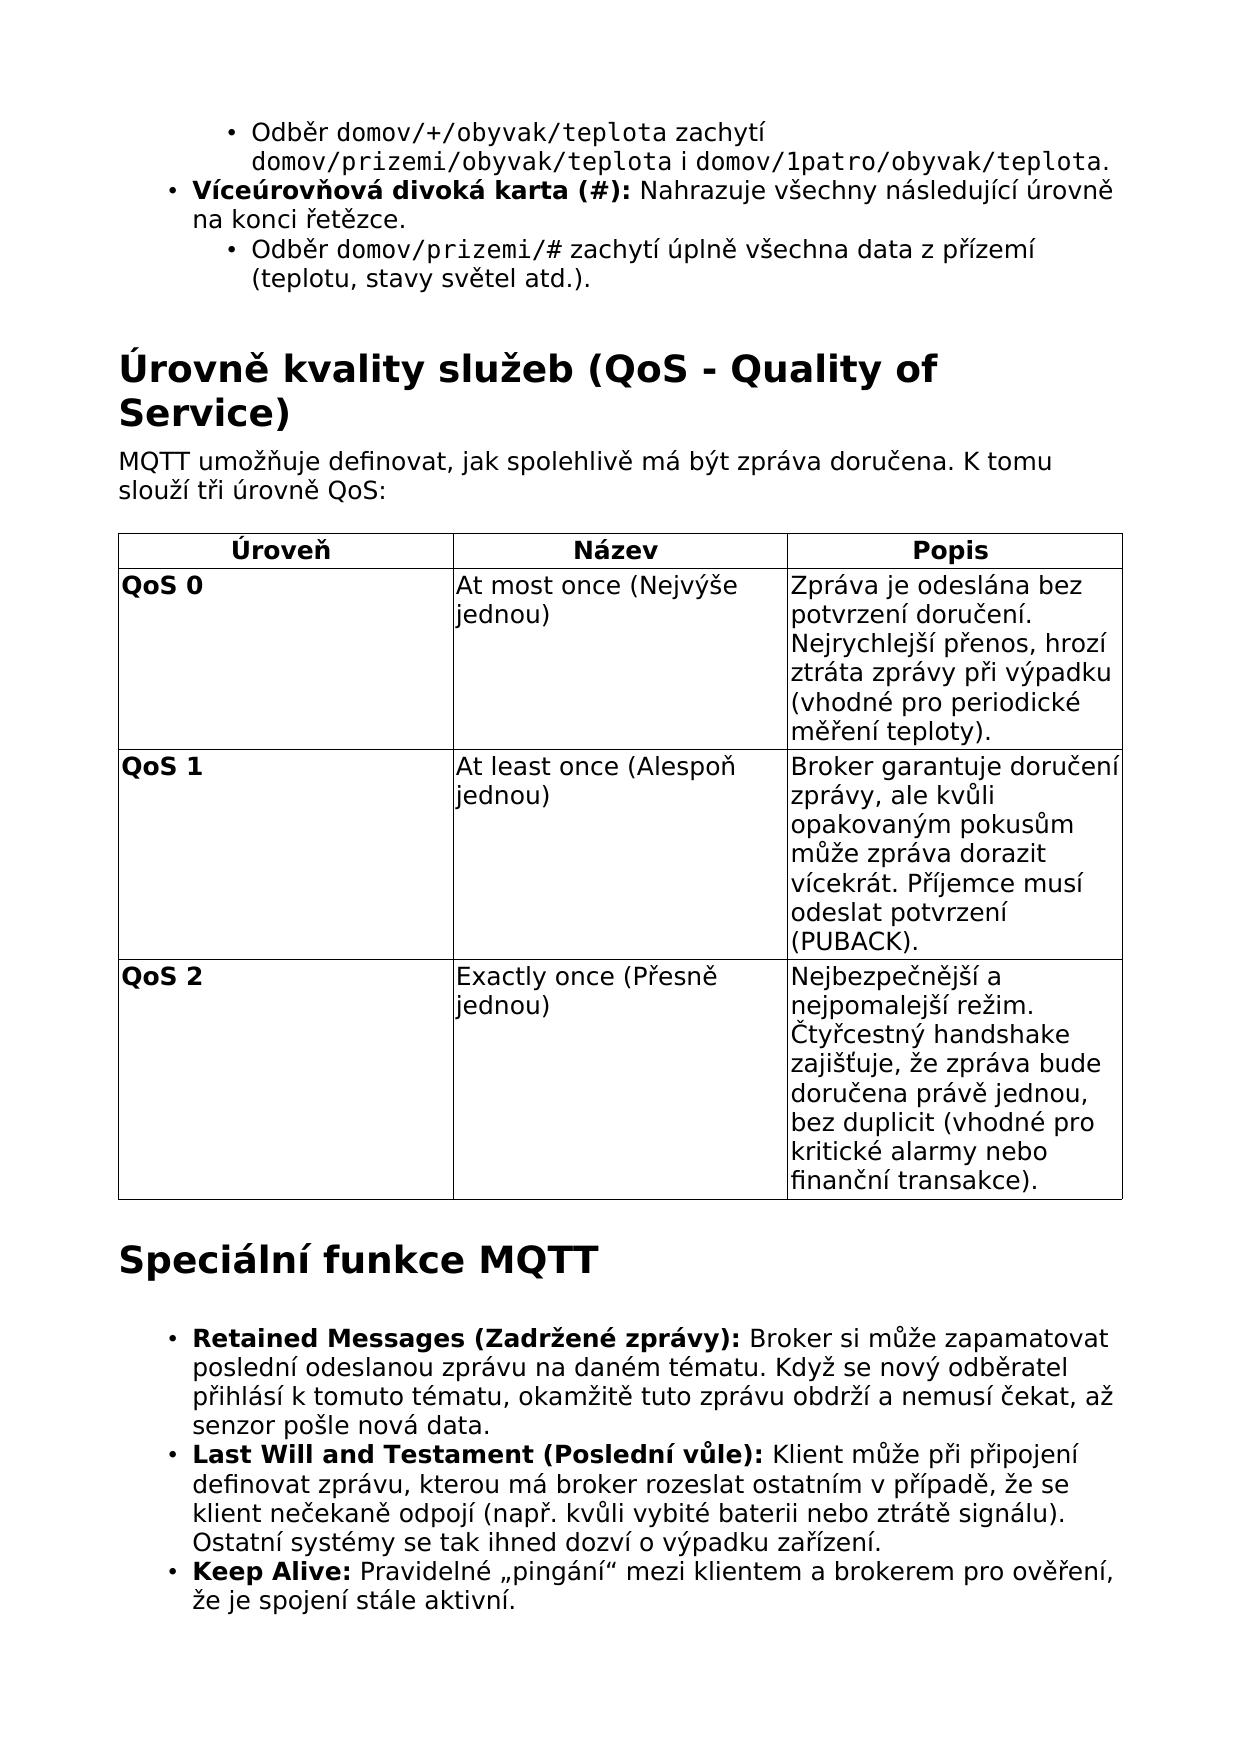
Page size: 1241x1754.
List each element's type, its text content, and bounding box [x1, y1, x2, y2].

table_header Úroveň [119, 534, 453, 568]
list Odběr domov/+/obyvak/teplota zachytí domov/prizemi/obyvak/teplota i domov/1patro/obyvak/teplota. [236, 118, 1122, 176]
subtitle Speciální funkce MQTT [118, 1238, 1122, 1282]
table_cell QoS 1 [119, 750, 453, 959]
table_header Popis [788, 534, 1122, 568]
table_header Název [454, 534, 787, 568]
table_cell At most once (Nejvýše jednou) [454, 569, 787, 749]
subtitle Úrovně kvality služeb (QoS - Quality of Service) [118, 348, 1122, 435]
list Odběr domov/prizemi/# zachytí úplně všechna data z přízemí (teplotu, stavy světel atd.). [236, 235, 1122, 293]
list Last Will and Testament (Poslední vůle): Klient může při připojení definovat zprávu, kterou má broker rozeslat ostatním v případě, že se klient nečekaně odpojí (např. kvůli vybité baterii nebo ztrátě signálu). Ostatní systémy se tak ihned dozví o výpadku zařízení. [177, 1441, 1122, 1557]
table_cell At least once (Alespoň jednou) [454, 750, 787, 959]
list Keep Alive: Pravidelné „pingání“ mezi klientem a brokerem pro ověření, že je spojení stále aktivní. [177, 1557, 1122, 1616]
table_cell QoS 0 [119, 569, 453, 749]
list Víceúrovňová divoká karta (#): Nahrazuje všechny následující úrovně na konci řetězce. [177, 176, 1122, 235]
list Retained Messages (Zadržené zprávy): Broker si může zapamatovat poslední odeslanou zprávu na daném tématu. Když se nový odběratel přihlásí k tomuto tématu, okamžitě tuto zprávu obdrží a nemusí čekat, až senzor pošle nová data. [177, 1324, 1122, 1441]
table_cell Exactly once (Přesně jednou) [454, 960, 787, 1198]
table_cell Zpráva je odeslána bez potvrzení doručení. Nejrychlejší přenos, hrozí ztráta zprávy při výpadku (vhodné pro periodické měření teploty). [788, 569, 1122, 749]
text MQTT umožňuje definovat, jak spolehlivě má být zpráva doručena. K tomu slouží tři úrovně QoS: [118, 447, 1122, 506]
table_cell Nejbezpečnější a nejpomalejší režim. Čtyřcestný handshake zajišťuje, že zpráva bude doručena právě jednou, bez duplicit (vhodné pro kritické alarmy nebo finanční transakce). [788, 960, 1122, 1198]
table_cell Broker garantuje doručení zprávy, ale kvůli opakovaným pokusům může zpráva dorazit vícekrát. Příjemce musí odeslat potvrzení (PUBACK). [788, 750, 1122, 959]
table_cell QoS 2 [119, 960, 453, 1198]
